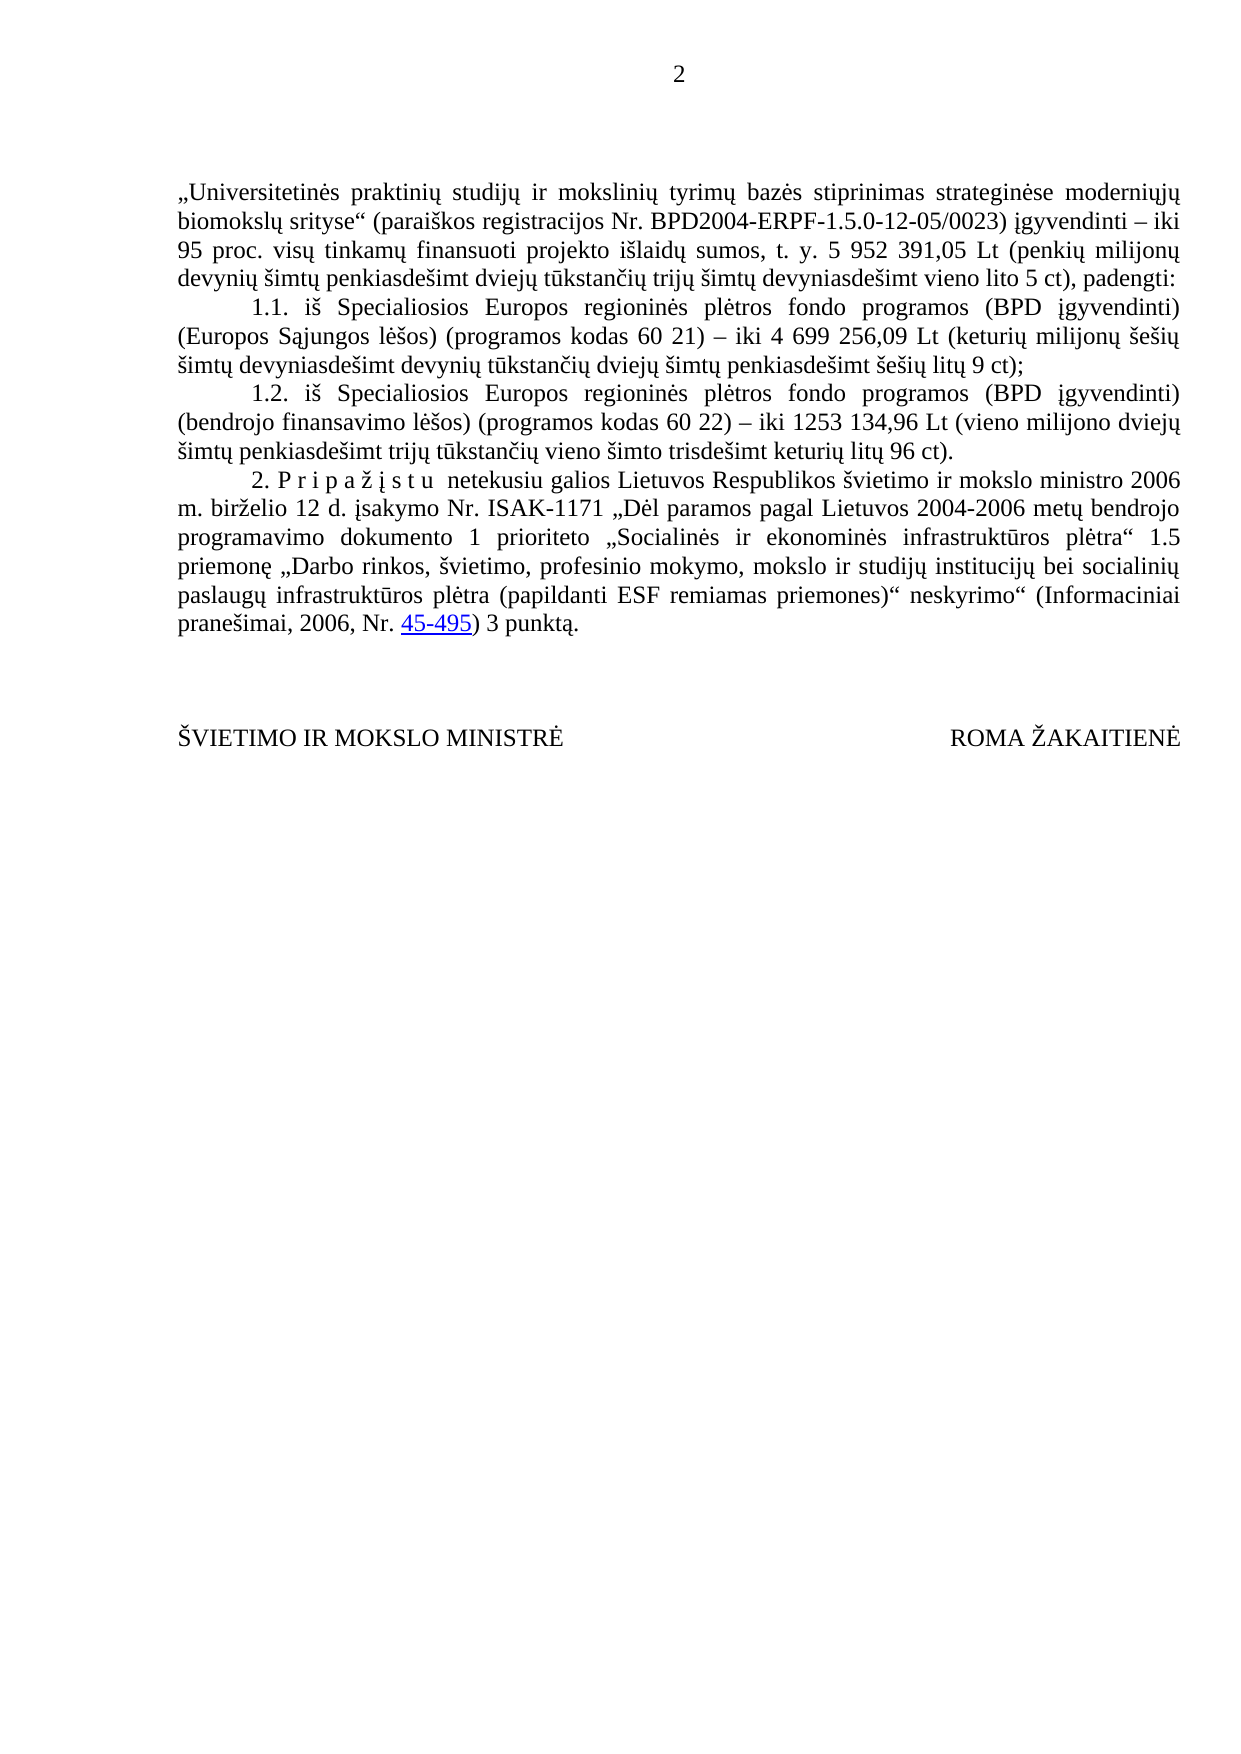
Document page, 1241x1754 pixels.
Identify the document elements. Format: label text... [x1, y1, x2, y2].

text ŠVIETIMO IR MOKSLO MINISTRĖ ROMA ŽAKAITIENĖ [177, 723, 1181, 752]
text 1.1. iš Specialiosios Europos regioninės plėtros fondo programos (BPD įgyvendinti) (Europos Sąjungos lėšos) (programos kodas 60 21) – iki 4 699 256,09 Lt (keturių milijonų šešių šimtų devyniasdešimt devynių tūkstančių dviejų šimtų penkiasdešimt šešių litų 9 ct); [177, 292, 1181, 378]
text 2. Pripažįstu netekusiu galios Lietuvos Respublikos švietimo ir mokslo ministro 2006 m. birželio 12 d. įsakymo Nr. ISAK-1171 „Dėl paramos pagal Lietuvos 2004-2006 metų bendrojo programavimo dokumento 1 prioriteto „Socialinės ir ekonominės infrastruktūros plėtra“ 1.5 priemonę „Darbo rinkos, švietimo, profesinio mokymo, mokslo ir studijų institucijų bei socialinių paslaugų infrastruktūros plėtra (papildanti ESF remiamas priemones)“ neskyrimo“ (Informaciniai pranešimai, 2006, Nr. 45-495) 3 punktą. [177, 465, 1181, 637]
text 1.2. iš Specialiosios Europos regioninės plėtros fondo programos (BPD įgyvendinti) (bendrojo finansavimo lėšos) (programos kodas 60 22) – iki 1253 134,96 Lt (vieno milijono dviejų šimtų penkiasdešimt trijų tūkstančių vieno šimto trisdešimt keturių litų 96 ct). [177, 378, 1181, 465]
text „Universitetinės praktinių studijų ir mokslinių tyrimų bazės stiprinimas strateginėse moderniųjų biomokslų srityse“ (paraiškos registracijos Nr. BPD2004-ERPF-1.5.0-12-05/0023) įgyvendinti – iki 95 proc. visų tinkamų finansuoti projekto išlaidų sumos, t. y. 5 952 391,05 Lt (penkių milijonų devynių šimtų penkiasdešimt dviejų tūkstančių trijų šimtų devyniasdešimt vieno lito 5 ct), padengti: [177, 177, 1181, 292]
